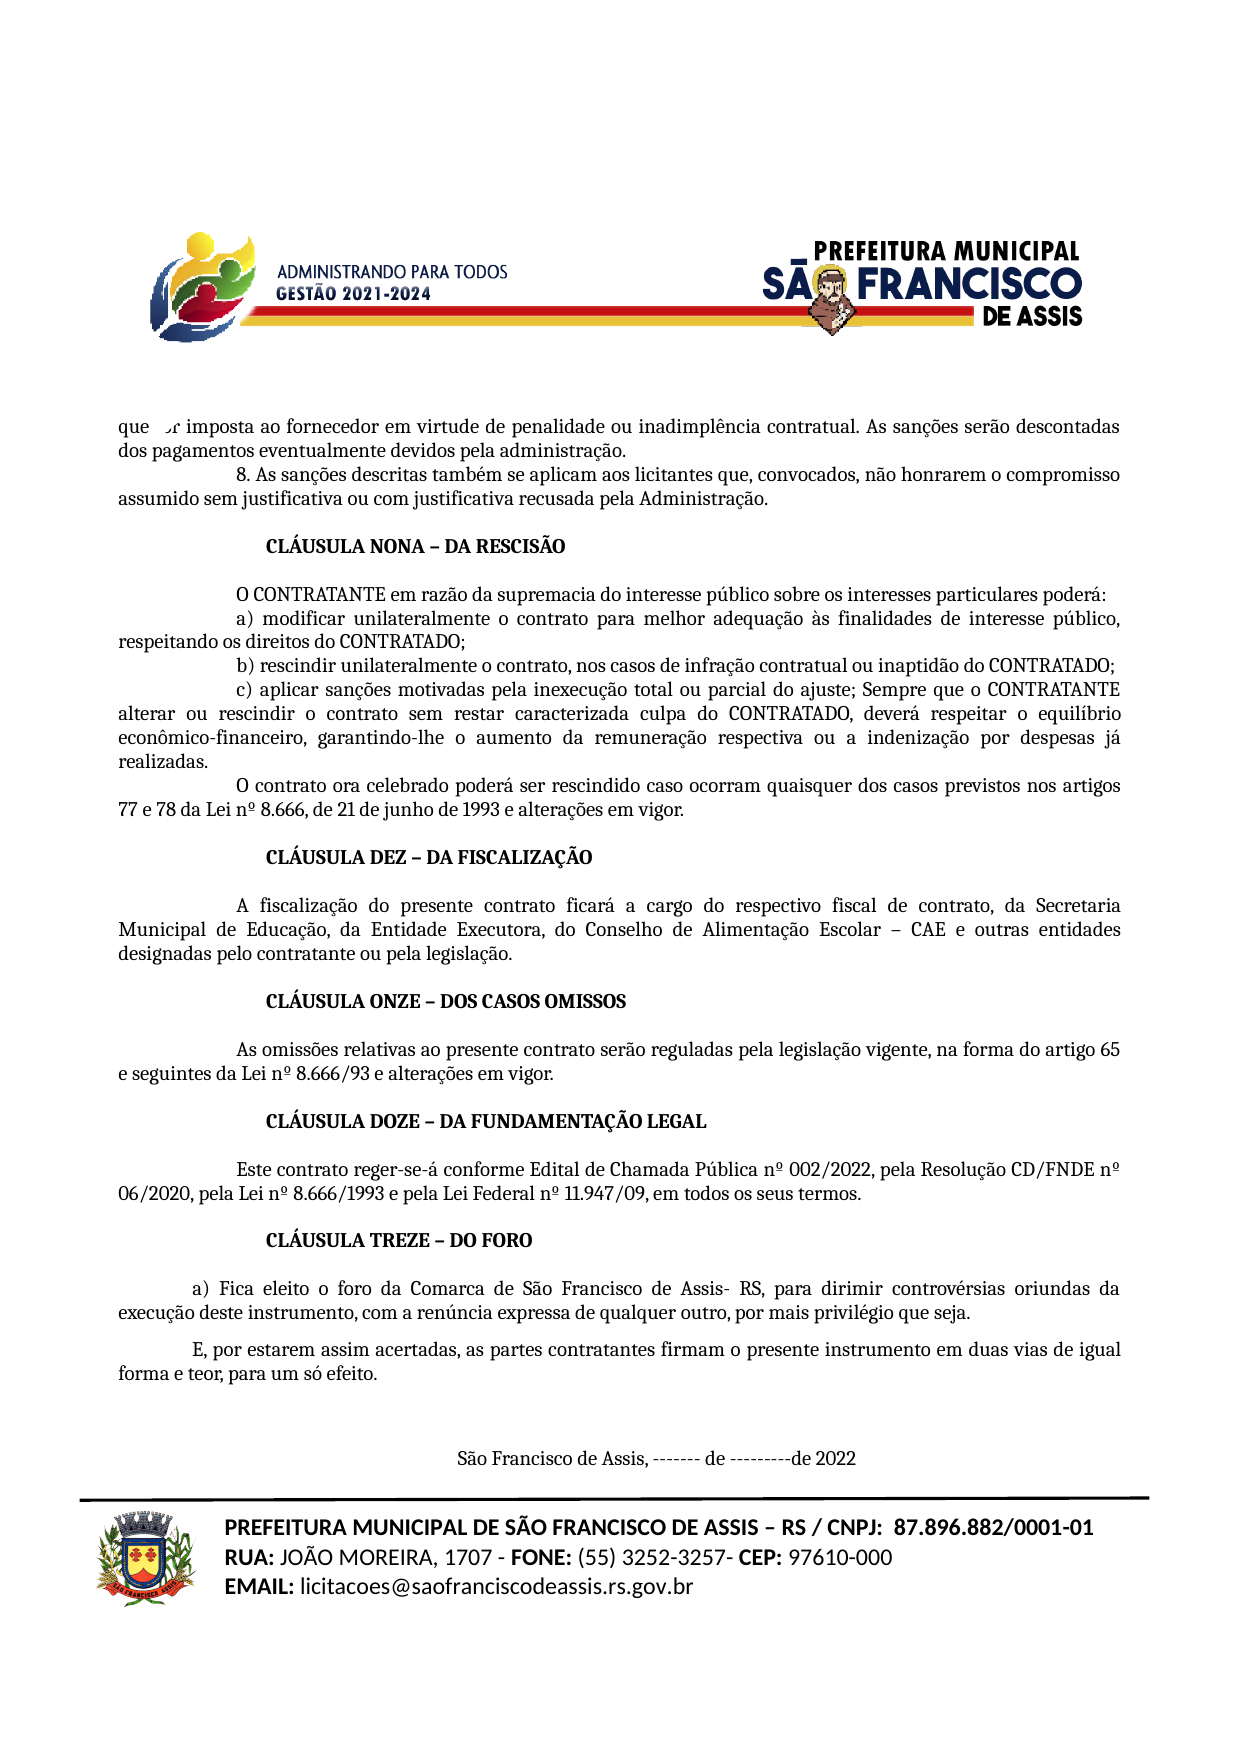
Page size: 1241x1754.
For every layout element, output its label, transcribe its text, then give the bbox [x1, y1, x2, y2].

text 7. Nenhum pagamento será efetuado pela Administração enquanto pendente de liquidação qualquer obrigação financeira que for imposta ao fornecedor em virtude de penalidade ou inadimplência contratual. As sanções serão descontadas dos pagamentos eventualmente devidos pela administração. [118, 414, 1122, 462]
text c) aplicar sanções motivadas pela inexecução total ou parcial do ajuste; Sempre que o CONTRATANTE alterar ou rescindir o contrato sem restar caracterizada culpa do CONTRATADO, deverá respeitar o equilíbrio econômico-financeiro, garantindo-lhe o aumento da remuneração respectiva ou a indenização por despesas já realizadas. [118, 678, 1122, 774]
text a) Fica eleito o foro da Comarca de São Francisco de Assis- RS, para dirimir controvérsias oriundas da execução deste instrumento, com a renúncia expressa de qualquer outro, por mais privilégio que seja. [118, 1277, 1122, 1325]
text O contrato ora celebrado poderá ser rescindido caso ocorram quaisquer dos casos previstos nos artigos 77 e 78 da Lei nº 8.666, de 21 de junho de 1993 e alterações em vigor. [118, 774, 1122, 822]
text CLÁUSULA DEZ – DA FISCALIZAÇÃO [266, 846, 1122, 870]
text a) modificar unilateralmente o contrato para melhor adequação às finalidades de interesse público, respeitando os direitos do CONTRATADO; [118, 606, 1122, 654]
text Este contrato reger-se-á conforme Edital de Chamada Pública nº 002/2022, pela Resolução CD/FNDE nº 06/2020, pela Lei nº 8.666/1993 e pela Lei Federal nº 11.947/09, em todos os seus termos. [118, 1157, 1122, 1205]
text CLÁUSULA NONA – DA RESCISÃO [266, 534, 1122, 558]
text São Francisco de Assis, ------- de ---------de 2022 [118, 1446, 1122, 1470]
text 8. As sanções descritas também se aplicam aos licitantes que, convocados, não honrarem o compromisso assumido sem justificativa ou com justificativa recusada pela Administração. [118, 462, 1122, 510]
text b) rescindir unilateralmente o contrato, nos casos de infração contratual ou inaptidão do CONTRATADO; [118, 654, 1122, 678]
text CLÁUSULA ONZE – DOS CASOS OMISSOS [118, 989, 1122, 1013]
text CLÁUSULA TREZE – DO FORO [118, 1229, 1122, 1253]
text As omissões relativas ao presente contrato serão reguladas pela legislação vigente, na forma do artigo 65 e seguintes da Lei nº 8.666/93 e alterações em vigor. [118, 1037, 1122, 1085]
text O CONTRATANTE em razão da supremacia do interesse público sobre os interesses particulares poderá: [118, 582, 1122, 606]
text E, por estarem assim acertadas, as partes contratantes firmam o presente instrumento em duas vias de igual forma e teor, para um só efeito. [118, 1337, 1122, 1385]
text CLÁUSULA DOZE – DA FUNDAMENTAÇÃO LEGAL [118, 1109, 1122, 1133]
text A fiscalização do presente contrato ficará a cargo do respectivo fiscal de contrato, da Secretaria Municipal de Educação, da Entidade Executora, do Conselho de Alimentação Escolar – CAE e outras entidades designadas pelo contratante ou pela legislação. [118, 894, 1122, 966]
